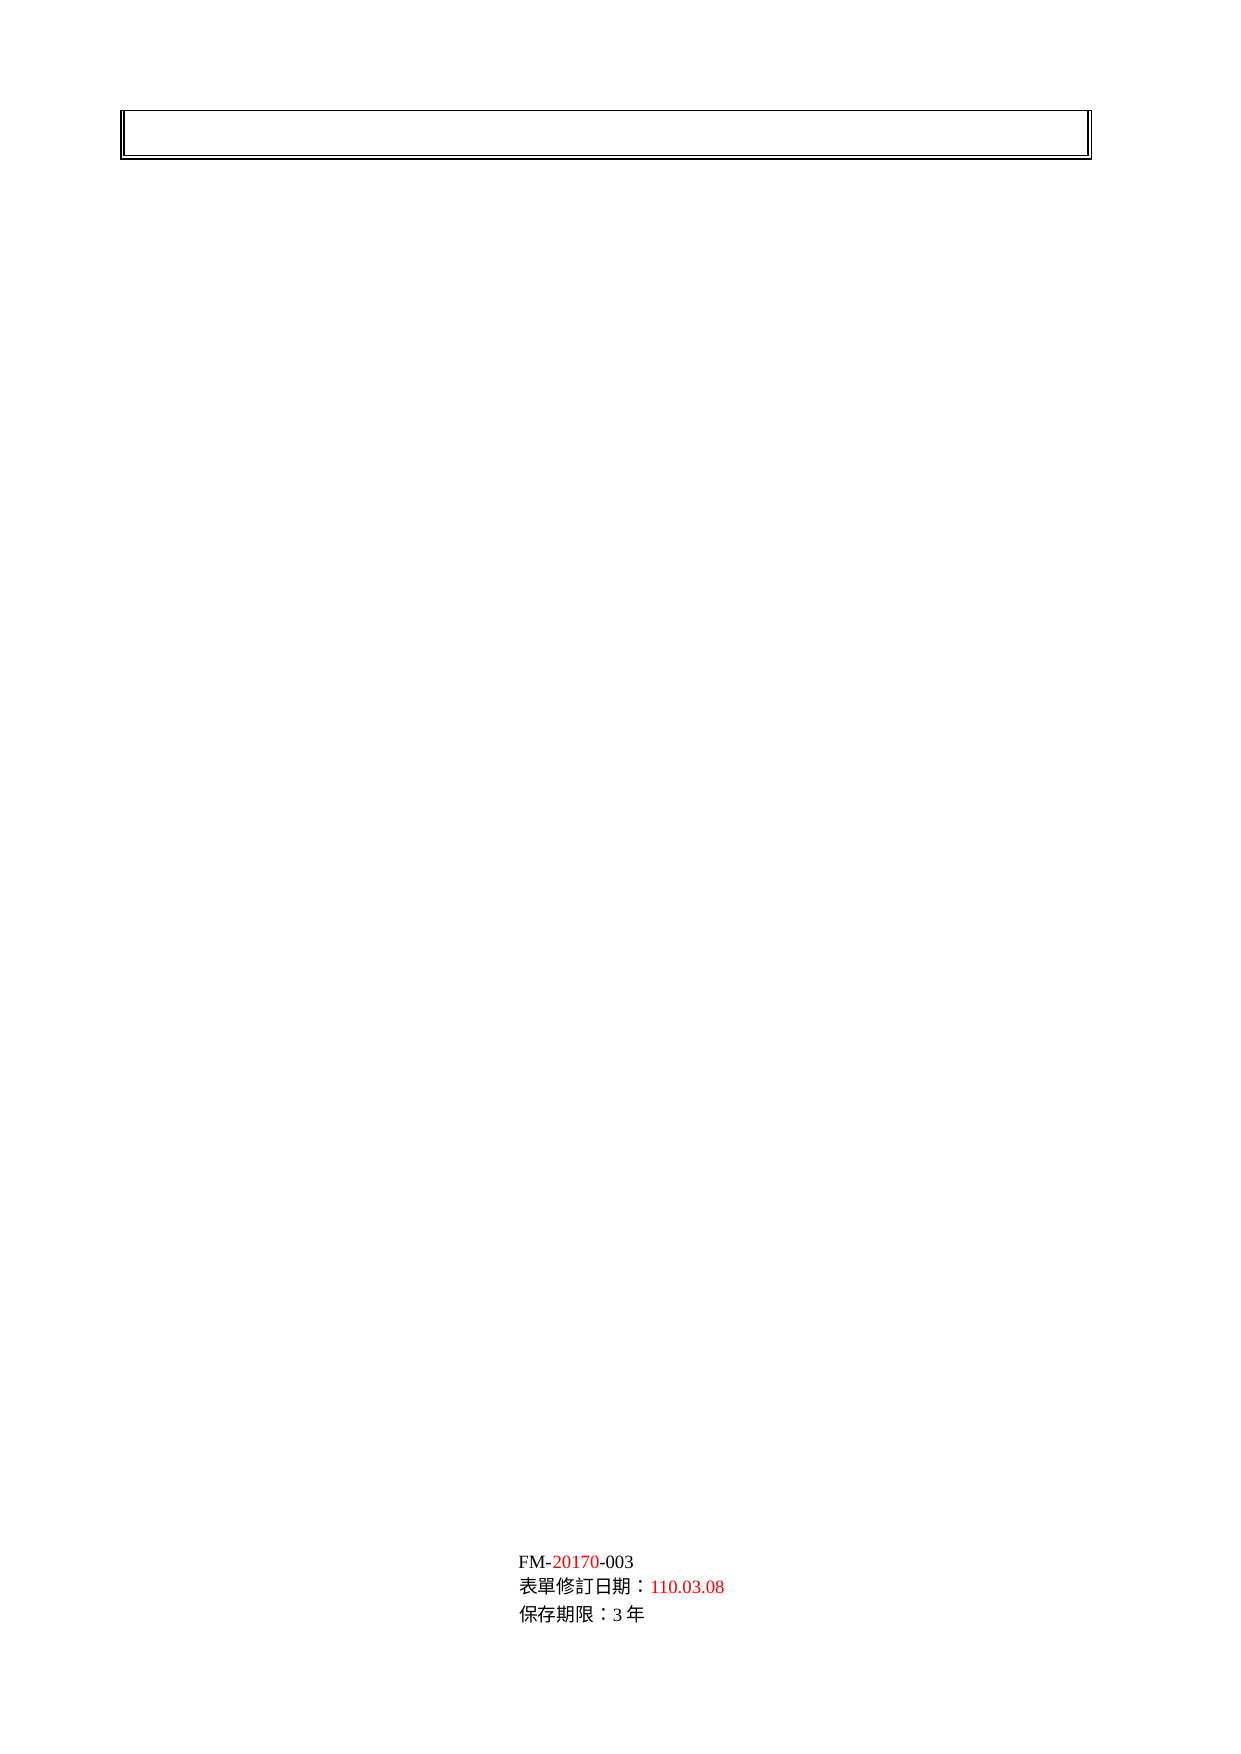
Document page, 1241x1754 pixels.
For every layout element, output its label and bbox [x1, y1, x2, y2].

table_cell [125, 111, 1087, 155]
